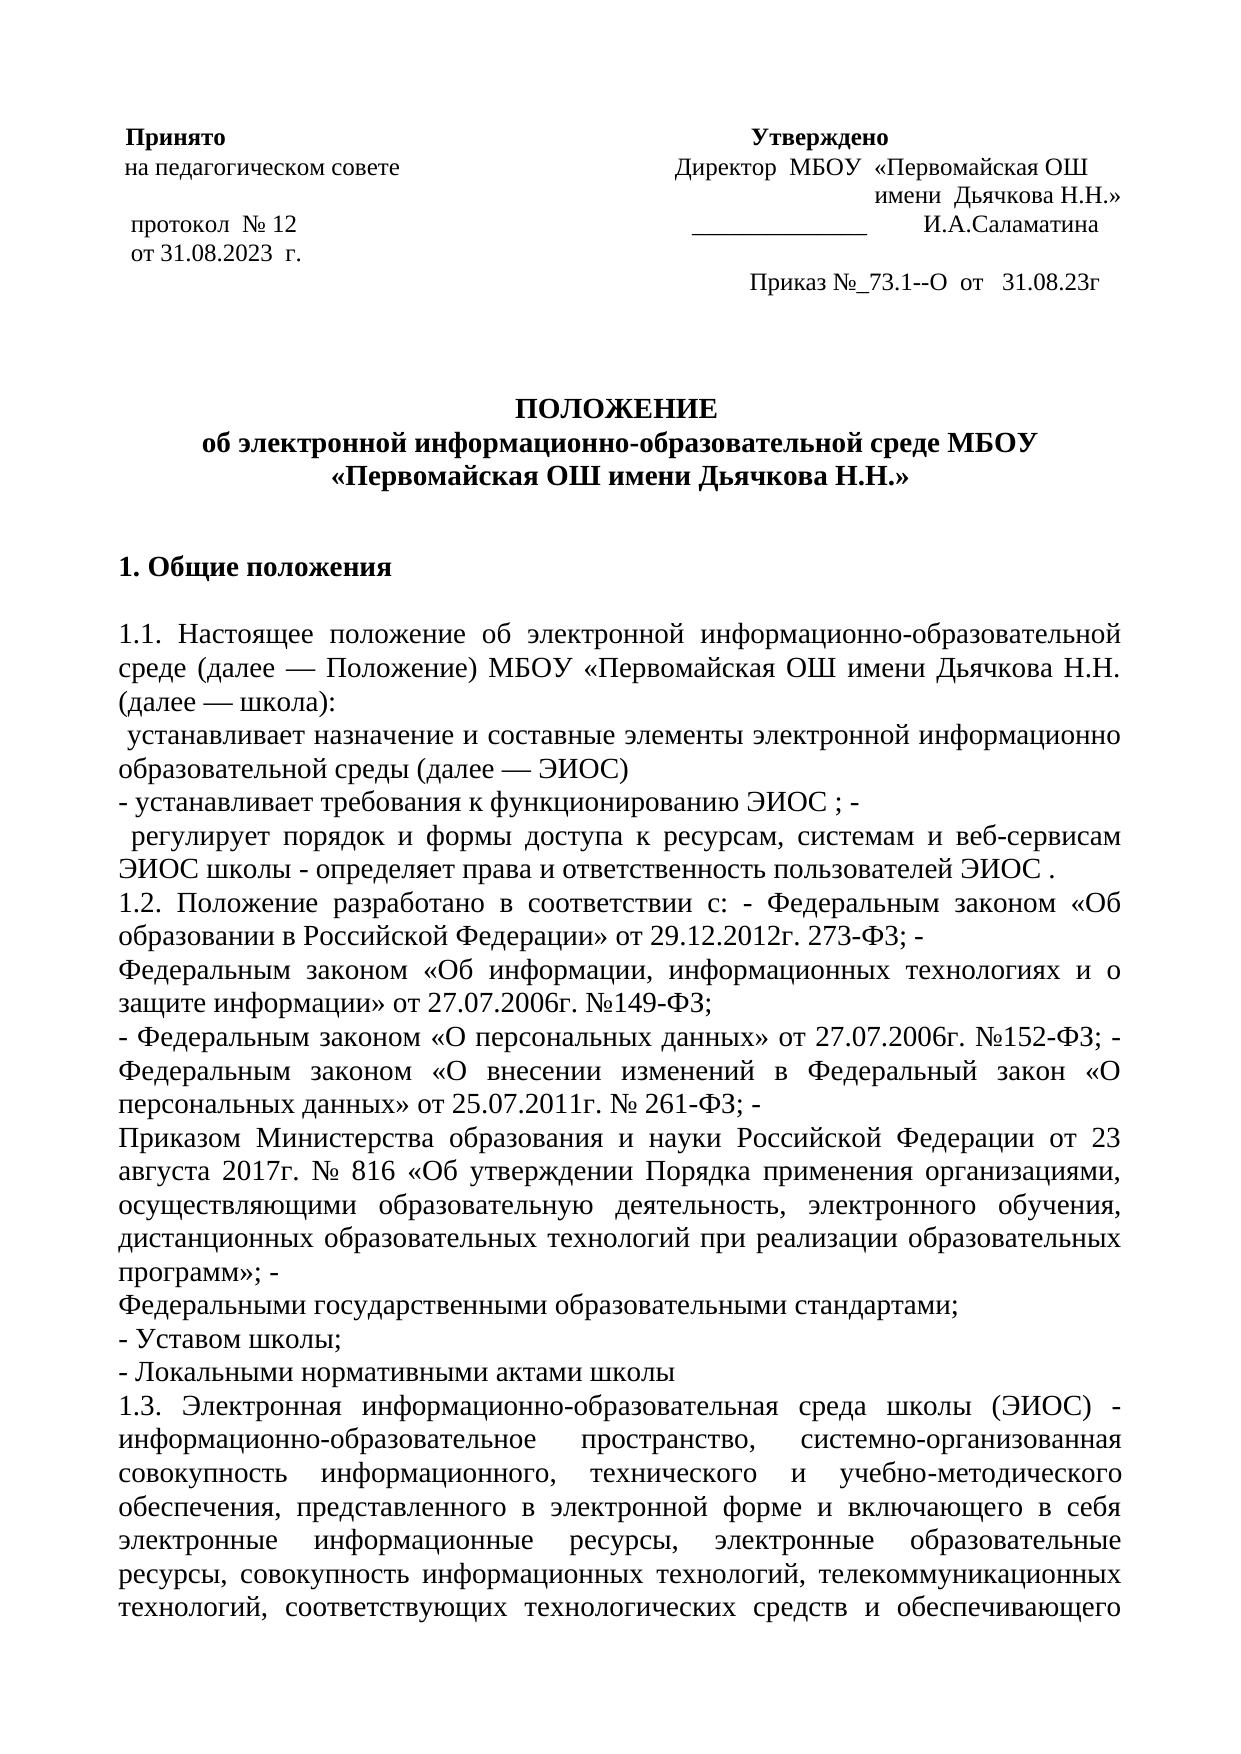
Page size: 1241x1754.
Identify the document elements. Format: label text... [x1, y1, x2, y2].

text 1.2. Положение разработано в соответствии с: - Федеральным законом «Об образовании в Российской Федерации» от 29.12.2012г. 273-Ф3; - [118, 885, 1122, 952]
text на педагогическом совете Директор МБОУ «Первомайская ОШ [118, 152, 1122, 180]
text устанавливает назначение и составные элементы электронной информационно образовательной среды (далее — ЭИОС) [118, 717, 1122, 784]
text - Уставом школы; [118, 1321, 1122, 1354]
text Принято Утверждено [118, 118, 1122, 152]
text имени Дьячкова Н.Н.» [118, 180, 1122, 209]
text протокол № 12 ______________ И.А.Саламатина [118, 209, 1122, 238]
text - Локальными нормативными актами школы [118, 1354, 1122, 1388]
text Приказ №_73.1--О от 31.08.23г [118, 267, 1122, 295]
text Приказом Министерства образования и науки Российской Федерации от 23 августа 2017г. № 816 «Об утверждении Порядка применения организациями, осуществляющими образовательную деятельность, электронного обучения, дистанционных образовательных технологий при реализации образовательных программ»; - [118, 1120, 1122, 1287]
text ПОЛОЖЕНИЕ [118, 391, 1122, 425]
text об электронной информационно-образовательной среде МБОУ «Первомайская ОШ имени Дьячкова Н.Н.» [118, 425, 1122, 492]
text 1.1. Настоящее положение об электронной информационно-образовательной среде (далее — Положение) МБОУ «Первомайская ОШ имени Дьячкова Н.Н. (далее — школа): [118, 617, 1122, 717]
text 1.3. Электронная информационно-образовательная среда школы (ЭИОС) - информационно-образовательное пространство, системно-организованная совокупность информационного, технического и учебно­-методического обеспечения, представленного в электронной форме и включающего в себя электронные информационные ресурсы, электронные образовательные ресурсы, совокупность информационных технологий, телекоммуникационных технологий, соответствующих технологических средств и обеспечивающего [118, 1388, 1122, 1623]
text Федеральным законом «Об информации, информационных технологиях и о защите информации» от 27.07.2006г. №149-ФЗ; [118, 952, 1122, 1019]
text 1. Общие положения [118, 549, 1122, 583]
text - Федеральным законом «О персональных данных» от 27.07.2006г. №152-ФЗ; - Федеральным законом «О внесении изменений в Федеральный закон «О персональных данных» от 25.07.2011г. № 261-ФЗ; - [118, 1019, 1122, 1120]
text от 31.08.2023 г. [118, 238, 1122, 267]
text - устанавливает требования к функционированию ЭИОС ; - [118, 784, 1122, 818]
text Федеральными государственными образовательными стандартами; [118, 1287, 1122, 1321]
text регулирует порядок и формы доступа к ресурсам, системам и веб-сервисам ЭИОС школы - определяет права и ответственность пользователей ЭИОС . [118, 818, 1122, 885]
